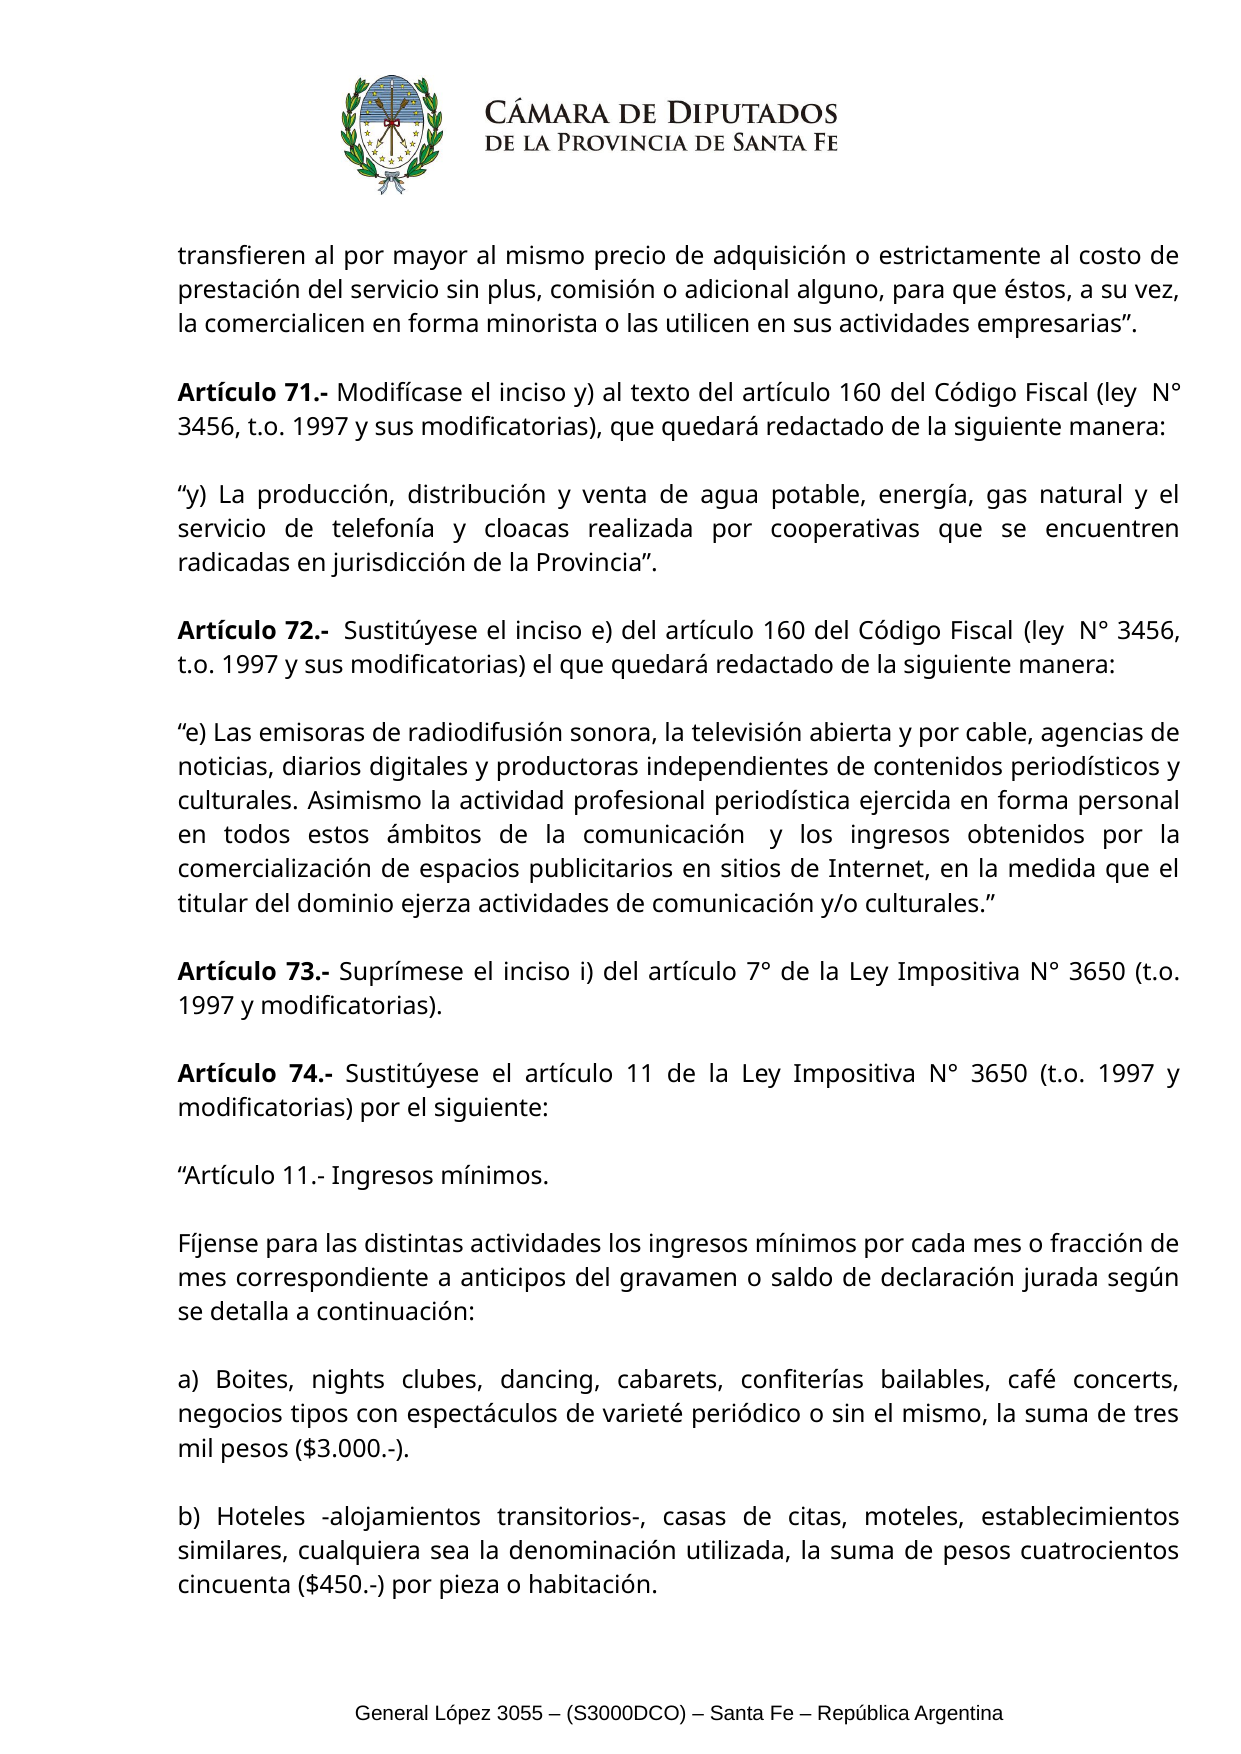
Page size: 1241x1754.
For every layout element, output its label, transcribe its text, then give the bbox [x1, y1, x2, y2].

text Artículo 71.- Modifícase el inciso y) al texto del artículo 160 del Código Fiscal (ley N° 3456, t.o. 1997 y sus modificatorias), que quedará redactado de la siguiente manera: [177, 374, 1181, 442]
text “y) La producción, distribución y venta de agua potable, energía, gas natural y el servicio de telefonía y cloacas realizada por cooperativas que se encuentren radicadas en jurisdicción de la Provincia”. [177, 476, 1181, 579]
text Artículo 72.- Sustitúyese el inciso e) del artículo 160 del Código Fiscal (ley N° 3456, t.o. 1997 y sus modificatorias) el que quedará redactado de la siguiente manera: [177, 613, 1181, 681]
picture [340, 75, 838, 199]
text “Artículo 11.- Ingresos mínimos. [177, 1158, 1181, 1192]
text transfieren al por mayor al mismo precio de adquisición o estrictamente al costo de prestación del servicio sin plus, comisión o adicional alguno, para que éstos, a su vez, la comercialicen en forma minorista o las utilicen en sus actividades empresarias”. [177, 238, 1181, 340]
text Artículo 73.- Suprímese el inciso i) del artículo 7° de la Ley Impositiva N° 3650 (t.o. 1997 y modificatorias). [177, 953, 1181, 1021]
text a) Boites, nights clubes, dancing, cabarets, confiterías bailables, café concerts, negocios tipos con espectáculos de varieté periódico o sin el mismo, la suma de tres mil pesos ($3.000.-). [177, 1362, 1181, 1464]
text “e) Las emisoras de radiodifusión sonora, la televisión abierta y por cable, agencias de noticias, diarios digitales y productoras independientes de contenidos periodísticos y culturales. Asimismo la actividad profesional periodística ejercida en forma personal en todos estos ámbitos de la comunicación y los ingresos obtenidos por la comercialización de espacios publicitarios en sitios de Internet, en la medida que el titular del dominio ejerza actividades de comunicación y/o culturales.” [177, 715, 1181, 919]
text Fíjense para las distintas actividades los ingresos mínimos por cada mes o fracción de mes correspondiente a anticipos del gravamen o saldo de declaración jurada según se detalla a continuación: [177, 1226, 1181, 1328]
text Artículo 74.- Sustitúyese el artículo 11 de la Ley Impositiva N° 3650 (t.o. 1997 y modificatorias) por el siguiente: [177, 1056, 1181, 1124]
text b) Hoteles -alojamientos transitorios-, casas de citas, moteles, establecimientos similares, cualquiera sea la denominación utilizada, la suma de pesos cuatrocientos cincuenta ($450.-) por pieza o habitación. [177, 1498, 1181, 1601]
